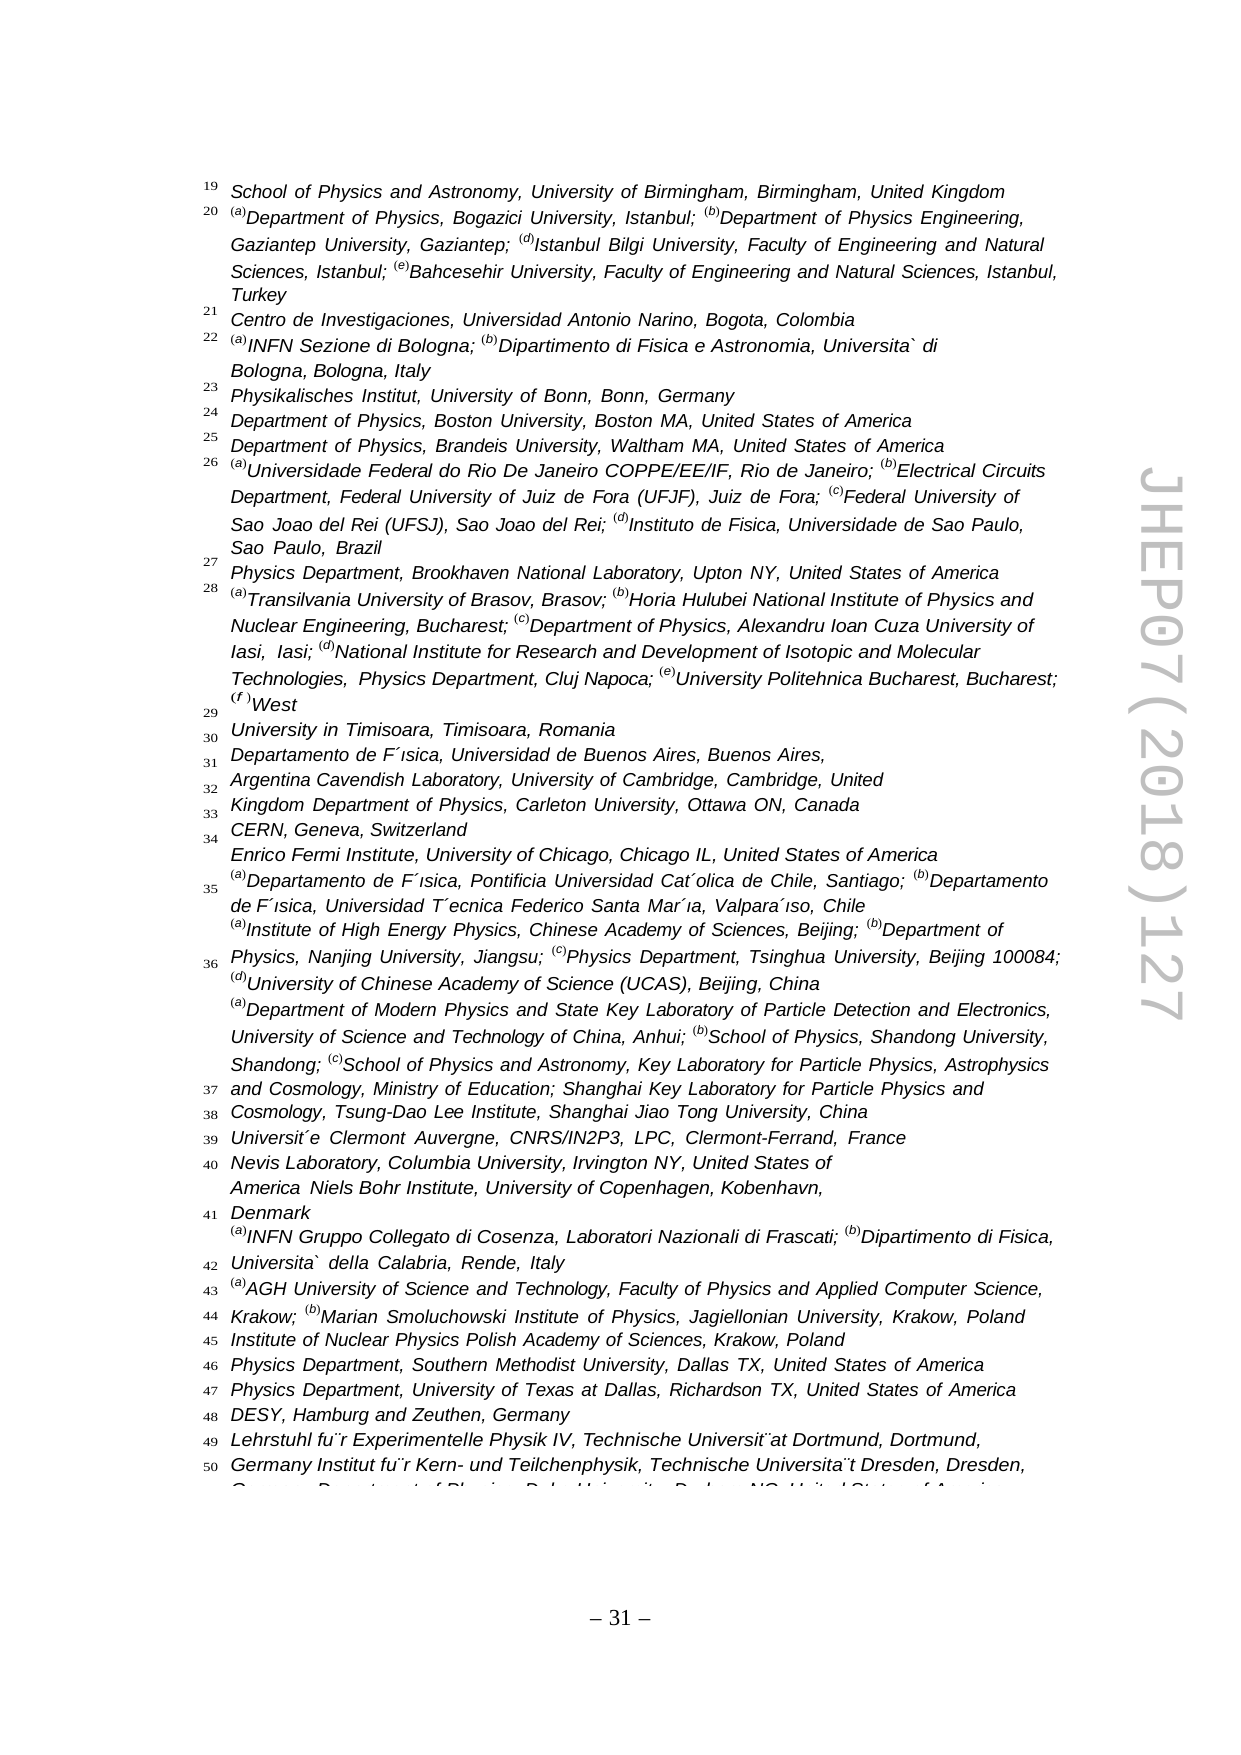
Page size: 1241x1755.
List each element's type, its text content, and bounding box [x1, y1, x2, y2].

text 20 [203, 204, 220, 218]
text (d)University of Chinese Academy of Science (UCAS), Beijing, China [230, 968, 1068, 994]
text JHEP07(2018)127 [1128, 462, 1195, 1027]
text 46 [203, 1359, 220, 1373]
text (a)INFN Sezione di Bologna; (b)Dipartimento di Fisica e Astronomia, Universita` di Bologna, Bologna, Italy [230, 332, 1009, 381]
text (a)AGH University of Science and Technology, Faculty of Physics and Applied Computer Science, Krakow; (b)Marian Smoluchowski Institute of Physics, Jagiellonian University, Krakow, Poland Institute of Nuclear Physics Polish Academy of Sciences, Krakow, Poland [230, 1274, 1049, 1351]
text Universit´e Clermont Auvergne, CNRS/IN2P3, LPC, Clermont-Ferrand, France [230, 1126, 1068, 1148]
text Centro de Investigaciones, Universidad Antonio Narino, Bogota, Colombia [230, 309, 1068, 331]
text (a)Department of Physics, Bogazici University, Istanbul; (b)Department of Physics Engineering, Gaziantep University, Gaziantep; (d)Istanbul Bilgi University, Faculty of Engineering and Natural Sciences, Istanbul; (e)Bahcesehir University, Faculty of Engineering and Natural Sciences, Istanbul, Turkey [230, 203, 1065, 306]
text (a)Universidade Federal do Rio De Janeiro COPPE/EE/IF, Rio de Janeiro; (b)Electrical Circuits [230, 460, 1068, 481]
text 49 [203, 1434, 220, 1449]
text 44 [203, 1309, 220, 1323]
text 23 [203, 380, 220, 394]
text Departamento de F´ısica, Universidad de Buenos Aires, Buenos Aires, Argentina Cavendish Laboratory, University of Cambridge, Cambridge, United Kingdom Department of Physics, Carleton University, Ottawa ON, Canada [230, 744, 905, 815]
text 34 [203, 832, 220, 846]
text Universita` della Calabria, Rende, Italy [230, 1252, 1068, 1273]
text Physics Department, Brookhaven National Laboratory, Upton NY, United States of America [230, 562, 1068, 584]
text 33 [203, 806, 220, 821]
text 39 [203, 1133, 220, 1147]
text 24 [203, 405, 220, 419]
text Nuclear Engineering, Bucharest; (c)Department of Physics, Alexandru Ioan Cuza University of Iasi, Iasi; (d)National Institute for Research and Development of Isotopic and Molecular Technologies, Physics Department, Cluj Napoca; (e)University Politehnica Bucharest, Bucharest; (f )West [230, 611, 1066, 715]
text Department of Physics, Boston University, Boston MA, United States of America Department of Physics, Brandeis University, Waltham MA, United States of America [230, 410, 949, 456]
text (a)Department of Modern Physics and State Key Laboratory of Particle Detection and Electronics, University of Science and Technology of China, Anhui; (b)School of Physics, Shandong University, Shandong; (c)School of Physics and Astronomy, Key Laboratory for Particle Physics, Astrophysics and Cosmology, Ministry of Education; Shanghai Key Laboratory for Particle Physics and Cosmology, Tsung-Dao Lee Institute, Shanghai Jiao Tong University, China [230, 995, 1056, 1123]
text Physikalisches Institut, University of Bonn, Bonn, Germany [230, 385, 1068, 406]
text Enrico Fermi Institute, University of Chicago, Chicago IL, United States of America [230, 844, 1068, 865]
text Physics Department, Southern Methodist University, Dallas TX, United States of America Physics Department, University of Texas at Dallas, Richardson TX, United States of America DESY, Hamburg and Zeuthen, Germany [230, 1354, 1020, 1426]
text 40 [203, 1158, 220, 1172]
text 28 [203, 581, 220, 595]
text 41 [203, 1208, 220, 1223]
text 19 [203, 179, 220, 193]
text School of Physics and Astronomy, University of Birmingham, Birmingham, United Kingdom [230, 182, 1068, 202]
text – 31 – [590, 1606, 652, 1630]
text 36 [203, 957, 220, 972]
text 35 [203, 882, 220, 896]
text University in Timisoara, Timisoara, Romania [230, 718, 1068, 740]
text (a)Institute of High Energy Physics, Chinese Academy of Sciences, Beijing; (b)Department of [230, 919, 1068, 941]
text 22 [203, 329, 220, 344]
text 30 [203, 731, 220, 746]
text (a)Transilvania University of Brasov, Brasov; (b)Horia Hulubei National Institute of Physics and [230, 585, 1068, 610]
text 38 [203, 1108, 220, 1122]
text 26 [203, 455, 220, 469]
text (a)INFN Gruppo Collegato di Cosenza, Laboratori Nazionali di Frascati; (b)Dipartimento di Fisica, [230, 1227, 1068, 1248]
text 45 [203, 1334, 220, 1348]
text 47 [203, 1384, 220, 1398]
text 31 [203, 756, 220, 771]
text 48 [203, 1409, 220, 1424]
text 32 [203, 781, 220, 796]
text Physics, Nanjing University, Jiangsu; (c)Physics Department, Tsinghua University, Beijing 100084; [230, 942, 1068, 967]
text 29 [203, 706, 220, 720]
text 27 [203, 556, 220, 570]
text CERN, Geneva, Switzerland [230, 819, 1068, 840]
text Lehrstuhl fu¨r Experimentelle Physik IV, Technische Universit¨at Dortmund, Dortmund, Germany Institut fu¨r Kern- und Teilchenphysik, Technische Universita¨t Dresden, Dresden, Germany Department of Physics, Duke University, Durham NC, United States of America [230, 1429, 1042, 1486]
text 37 [203, 1083, 220, 1097]
text Department, Federal University of Juiz de Fora (UFJF), Juiz de Fora; (c)Federal University of Sao Joao del Rei (UFSJ), Sao Joao del Rei; (d)Instituto de Fisica, Universidade de Sao Paulo, Sao Paulo, Brazil [230, 482, 1061, 559]
text Nevis Laboratory, Columbia University, Irvington NY, United States of America Niels Bohr Institute, University of Copenhagen, Kobenhavn, Denmark [230, 1152, 905, 1223]
text 50 [203, 1459, 220, 1474]
text 43 [203, 1284, 220, 1298]
text (a)Departamento de F´ısica, Pontificia Universidad Cat´olica de Chile, Santiago; (b)Departamento de F´ısica, Universidad T´ecnica Federico Santa Mar´ıa, Valpara´ıso, Chile [230, 866, 1063, 916]
text 42 [203, 1259, 220, 1273]
text 25 [203, 430, 220, 444]
text 21 [203, 304, 220, 319]
